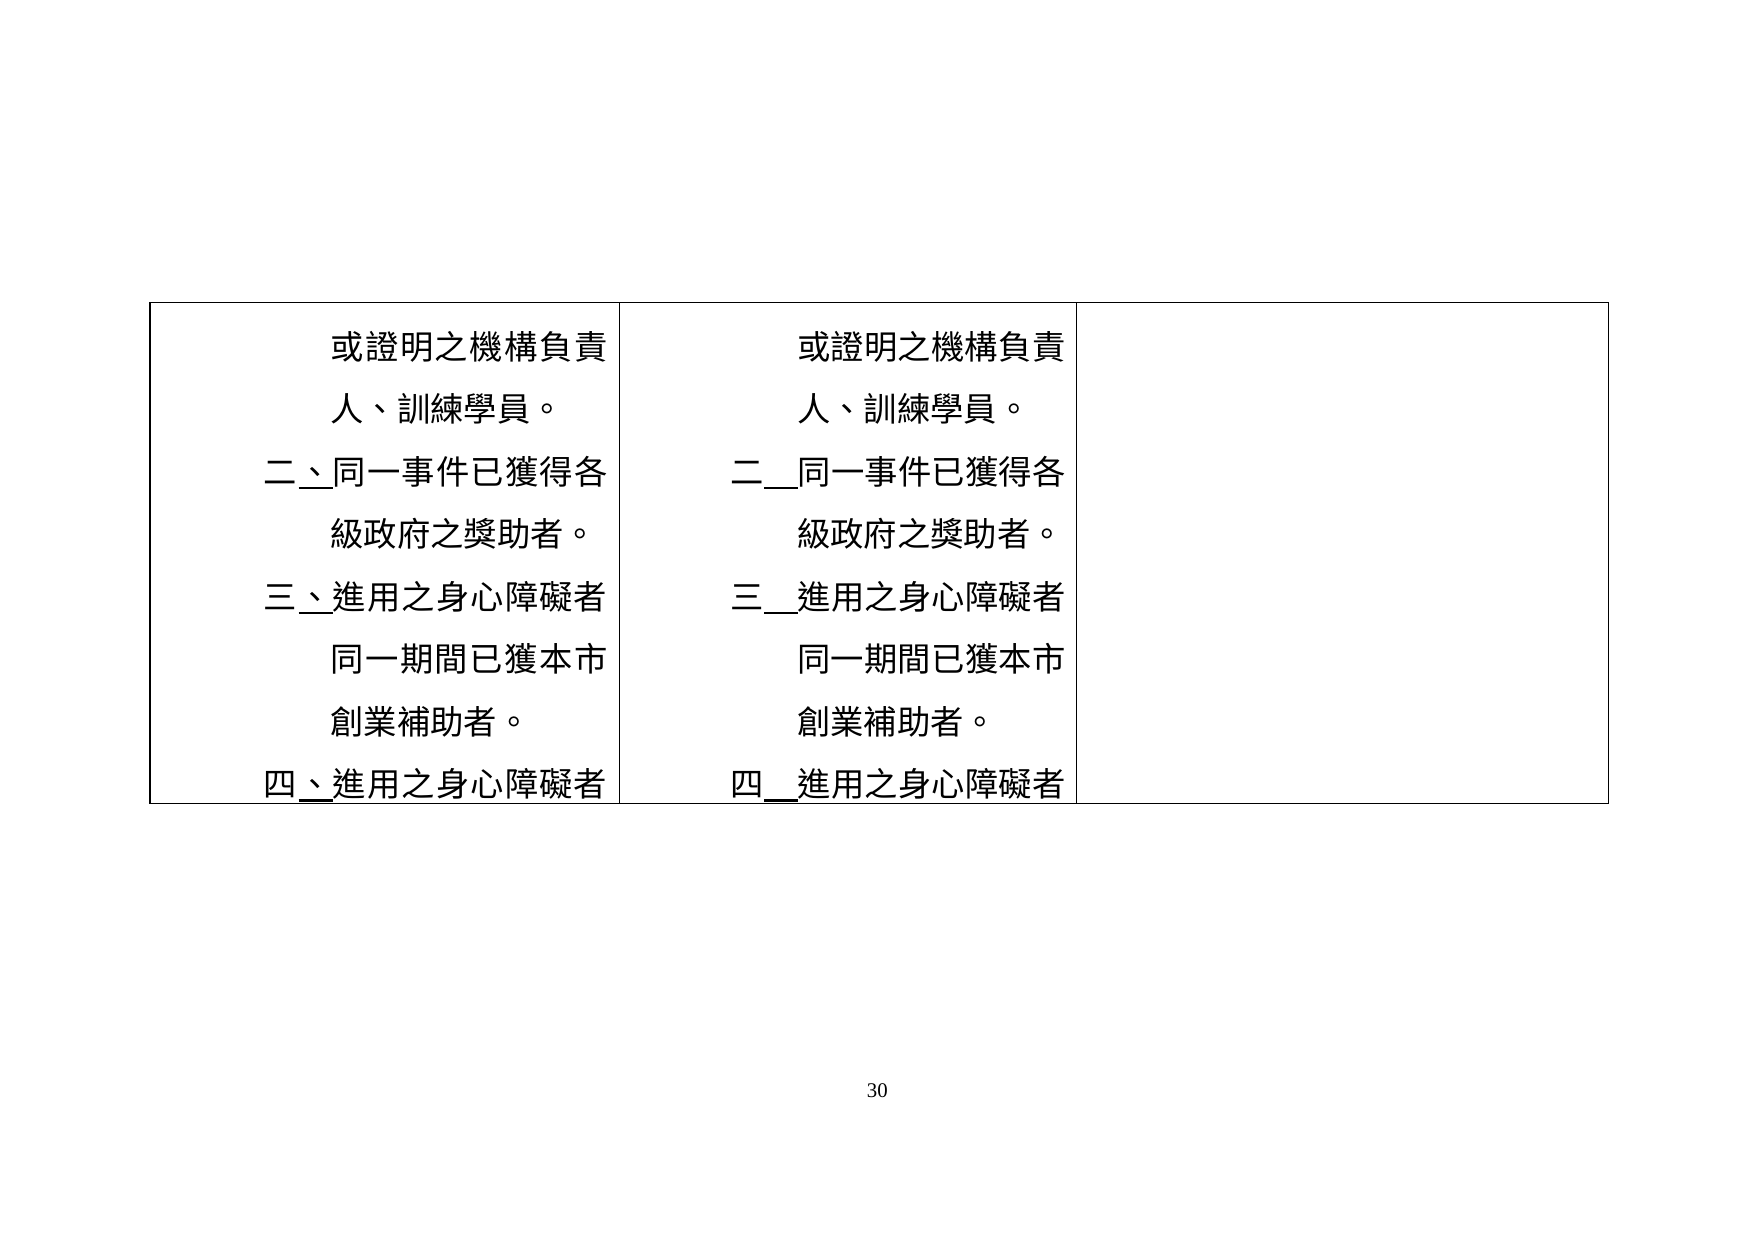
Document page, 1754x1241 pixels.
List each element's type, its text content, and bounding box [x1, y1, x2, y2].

table_cell 或證明之機構負責人、訓練學員。 二 同一事件已獲得各級政府之獎助者。 三 進用之身心障礙者同一期間已獲本市創業補助者。 四 進用之身心障礙者 [620, 303, 1076, 803]
table_cell 或證明之機構負責人、訓練學員。 二、同一事件已獲得各級政府之獎助者。 三、進用之身心障礙者同一期間已獲本市創業補助者。 四、進用之身心障礙者 [151, 303, 619, 803]
table_cell [1077, 303, 1608, 803]
